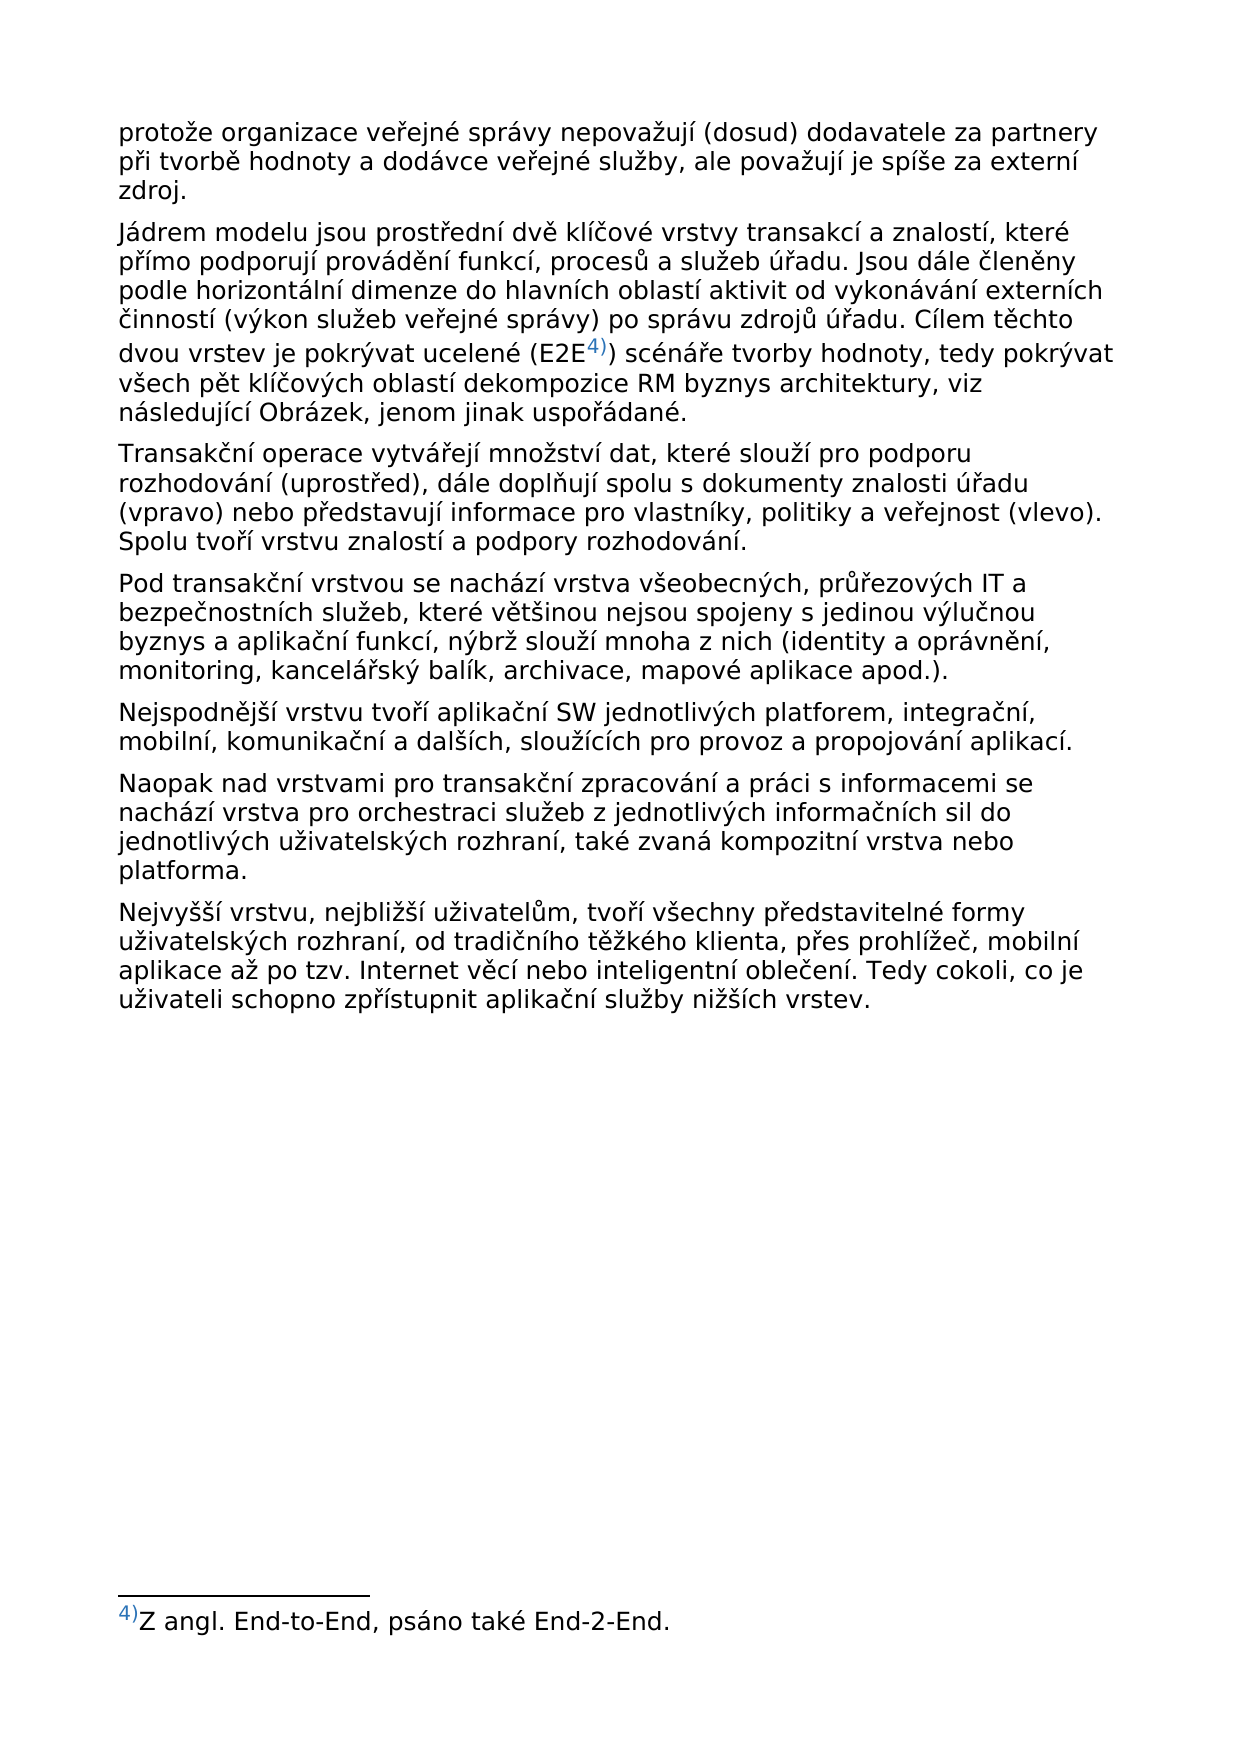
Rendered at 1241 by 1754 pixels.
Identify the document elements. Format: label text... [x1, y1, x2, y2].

text Nejspodnější vrstvu tvoří aplikační SW jednotlivých platforem, integrační, mobilní, komunikační a dalších, sloužících pro provoz a propojování aplikací. [118, 698, 1122, 756]
text Jádrem modelu jsou prostřední dvě klíčové vrstvy transakcí a znalostí, které přímo podporují provádění funkcí, procesů a služeb úřadu. Jsou dále členěny podle horizontální dimenze do hlavních oblastí aktivit od vykonávání externích činností (výkon služeb veřejné správy) po správu zdrojů úřadu. Cílem těchto dvou vrstev je pokrývat ucelené (E2E) scénáře tvorby hodnoty, tedy pokrývat všech pět klíčových oblastí dekompozice RM byznys architektury, viz následující Obrázek, jenom jinak uspořádané. [118, 218, 1122, 427]
text Nejvyšší vrstvu, nejbližší uživatelům, tvoří všechny představitelné formy uživatelských rozhraní, od tradičního těžkého klienta, přes prohlížeč, mobilní aplikace až po tzv. Internet věcí nebo inteligentní oblečení. Tedy cokoli, co je uživateli schopno zpřístupnit aplikační služby nižších vrstev. [118, 898, 1122, 1015]
text Naopak nad vrstvami pro transakční zpracování a práci s informacemi se nachází vrstva pro orchestraci služeb z jednotlivých informačních sil do jednotlivých uživatelských rozhraní, také zvaná kompozitní vrstva nebo platforma. [118, 769, 1122, 886]
text protože organizace veřejné správy nepovažují (dosud) dodavatele za partnery při tvorbě hodnoty a dodávce veřejné služby, ale považují je spíše za externí zdroj. [118, 118, 1122, 206]
text Transakční operace vytvářejí množství dat, které slouží pro podporu rozhodování (uprostřed), dále doplňují spolu s dokumenty znalosti úřadu (vpravo) nebo představují informace pro vlastníky, politiky a veřejnost (vlevo). Spolu tvoří vrstvu znalostí a podpory rozhodování. [118, 440, 1122, 556]
text Pod transakční vrstvou se nachází vrstva všeobecných, průřezových IT a bezpečnostních služeb, které většinou nejsou spojeny s jedinou výlučnou byznys a aplikační funkcí, nýbrž slouží mnoha z nich (identity a oprávnění, monitoring, kancelářský balík, archivace, mapové aplikace apod.). [118, 569, 1122, 686]
text Z angl. End-to-End, psáno také End-2-End. [118, 1602, 1122, 1636]
